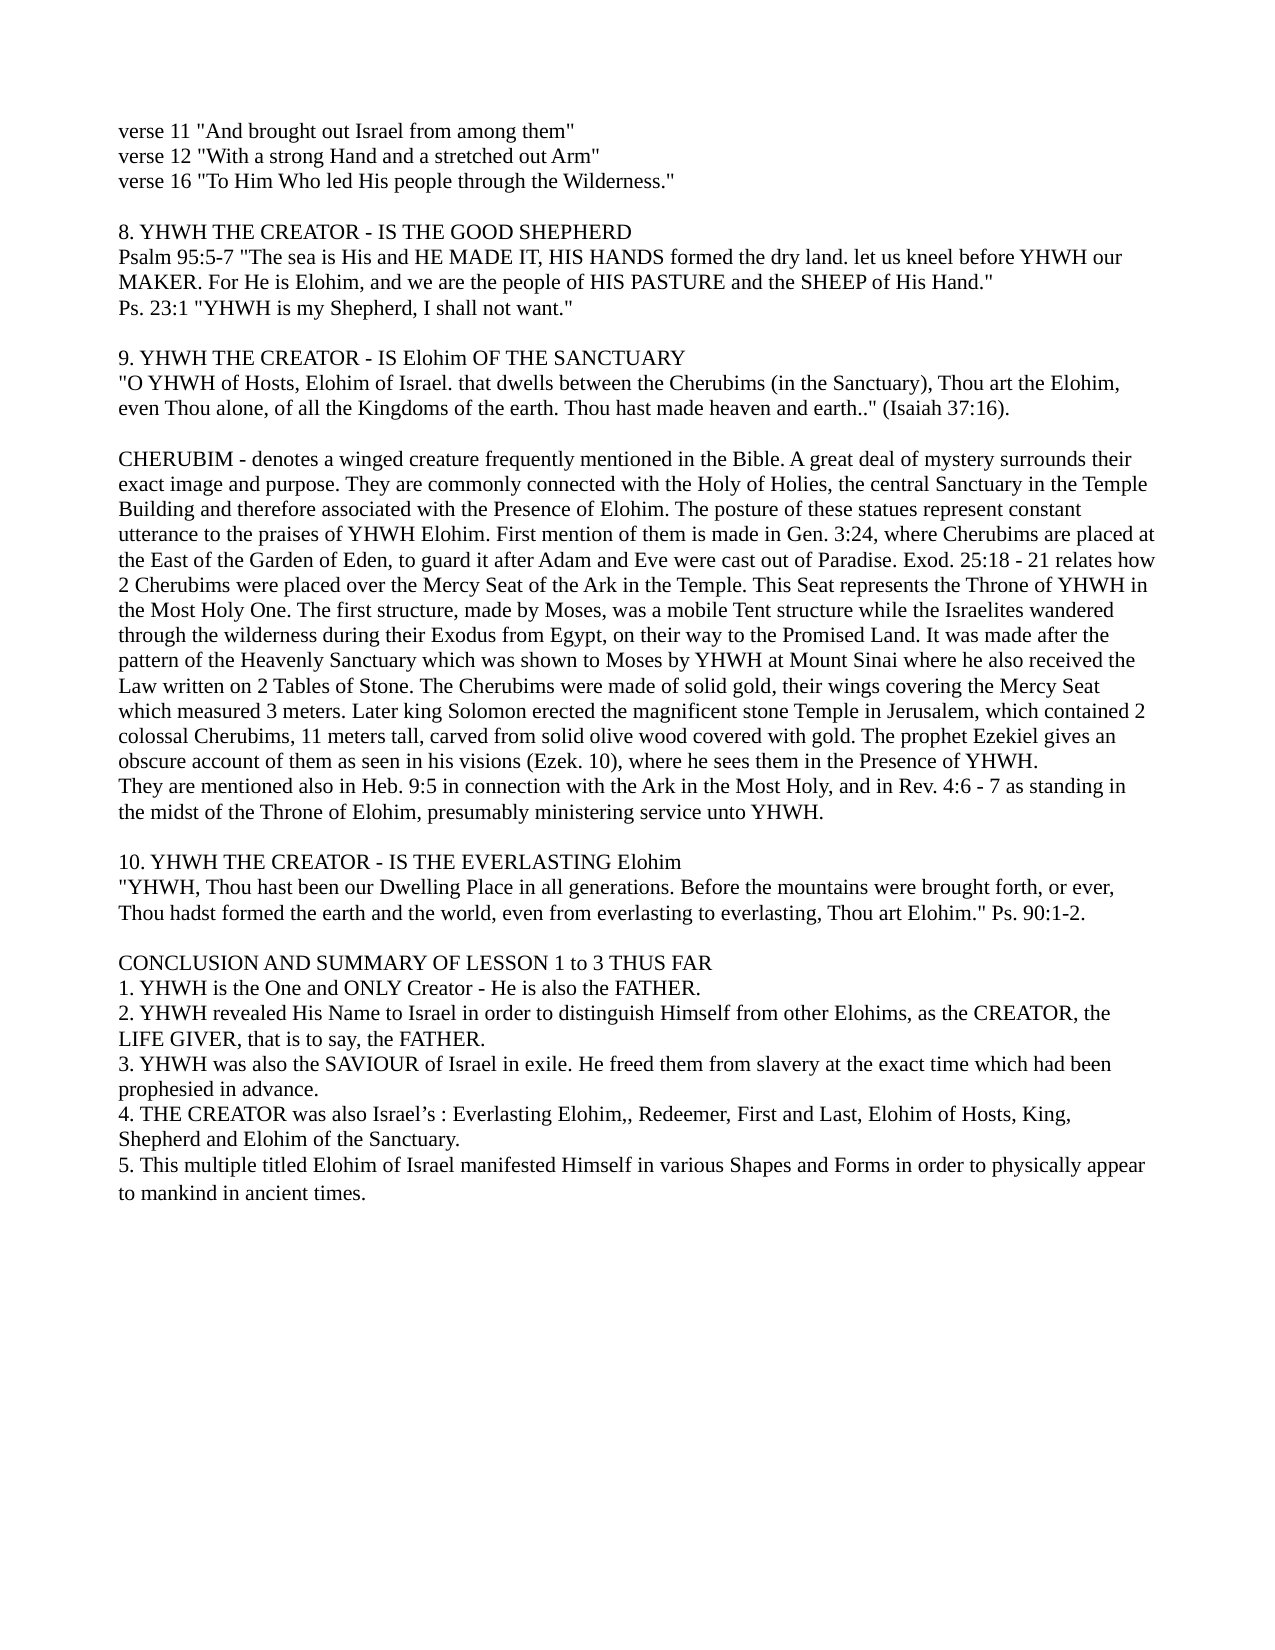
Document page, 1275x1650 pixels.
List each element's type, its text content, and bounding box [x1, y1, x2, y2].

text verse 11 "And brought out Israel from among them" verse 12 "With a strong Hand and a stretched out Arm" verse 16 "To Him Who led His people through the Wilderness." 8. YHWH THE CREATOR - IS THE GOOD SHEPHERD Psalm 95:5-7 "The sea is His and HE MADE IT, HIS HANDS formed the dry land. let us kneel before YHWH our MAKER. For He is Elohim, and we are the people of HIS PASTURE and the SHEEP of His Hand." Ps. 23:1 "YHWH is my Shepherd, I shall not want." 9. YHWH THE CREATOR - IS Elohim OF THE SANCTUARY "O YHWH of Hosts, Elohim of Israel. that dwells between the Cherubims (in the Sanctuary), Thou art the Elohim, even Thou alone, of all the Kingdoms of the earth. Thou hast made heaven and earth.." (Isaiah 37:16). CHERUBIM - denotes a winged creature frequently mentioned in the Bible. A great deal of mystery surrounds their exact image and purpose. They are commonly connected with the Holy of Holies, the central Sanctuary in the Temple Building and therefore associated with the Presence of Elohim. The posture of these statues represent constant utterance to the praises of YHWH Elohim. First mention of them is made in Gen. 3:24, where Cherubims are placed at the East of the Garden of Eden, to guard it after Adam and Eve were cast out of Paradise. Exod. 25:18 - 21 relates how 2 Cherubims were placed over the Mercy Seat of the Ark in the Temple. This Seat represents the Throne of YHWH in the Most Holy One. The first structure, made by Moses, was a mobile Tent structure while the Israelites wandered through the wilderness during their Exodus from Egypt, on their way to the Promised Land. It was made after the pattern of the Heavenly Sanctuary which was shown to Moses by YHWH at Mount Sinai where he also received the Law written on 2 Tables of Stone. The Cherubims were made of solid gold, their wings covering the Mercy Seat which measured 3 meters. Later king Solomon erected the magnificent stone Temple in Jerusalem, which contained 2 colossal Cherubims, 11 meters tall, carved from solid olive wood covered with gold. The prophet Ezekiel gives an obscure account of them as seen in his visions (Ezek. 10), where he sees them in the Presence of YHWH. They are mentioned also in Heb. 9:5 in connection with the Ark in the Most Holy, and in Rev. 4:6 - 7 as standing in the midst of the Throne of Elohim, presumably ministering service unto YHWH. 10. YHWH THE CREATOR - IS THE EVERLASTING Elohim "YHWH, Thou hast been our Dwelling Place in all generations. Before the mountains were brought forth, or ever, Thou hadst formed the earth and the world, even from everlasting to everlasting, Thou art Elohim." Ps. 90:1-2. CONCLUSION AND SUMMARY OF LESSON 1 to 3 THUS FAR 1. YHWH is the One and ONLY Creator - He is also the FATHER. 2. YHWH revealed His Name to Israel in order to distinguish Himself from other Elohims, as the CREATOR, the LIFE GIVER, that is to say, the FATHER. 3. YHWH was also the SAVIOUR of Israel in exile. He freed them from slavery at the exact time which had been prophesied in advance. 4. THE CREATOR was also Israel’s : Everlasting Elohim,, Redeemer, First and Last, Elohim of Hosts, King, Shepherd and Elohim of the Sanctuary. 5. This multiple titled Elohim of Israel manifested Himself in various Shapes and Forms in order to physically appear to mankind in ancient times. [118, 118, 1157, 1206]
